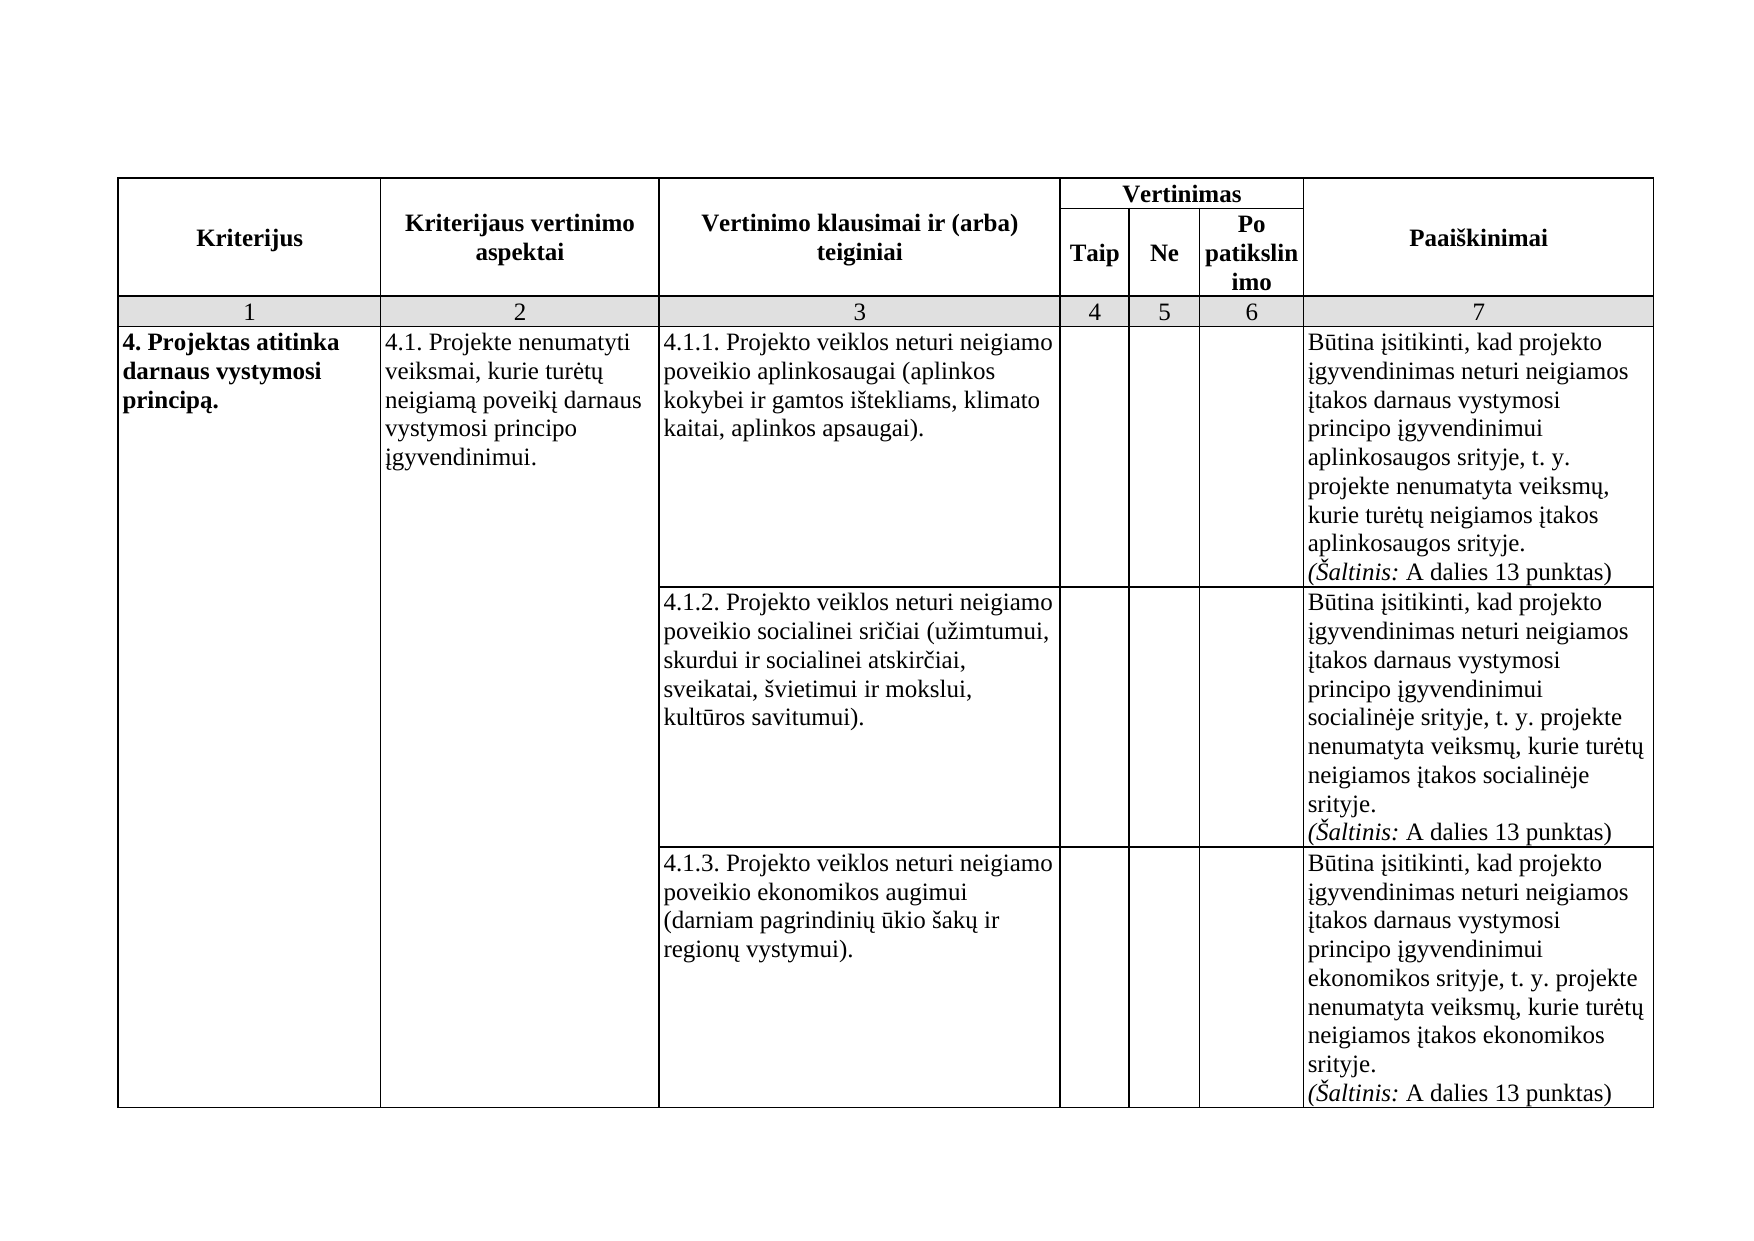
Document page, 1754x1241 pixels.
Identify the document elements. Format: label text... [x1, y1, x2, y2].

table_cell [1200, 848, 1303, 1107]
table_cell Taip [1061, 209, 1128, 295]
table_cell Ne [1130, 209, 1199, 295]
table_cell [1061, 327, 1128, 586]
table_cell [1061, 588, 1128, 846]
table_cell 4 [1061, 297, 1128, 326]
table_header Kriterijus [119, 179, 380, 295]
table_cell Būtina įsitikinti, kad projekto įgyvendinimas neturi neigiamos įtakos darnaus vystymosi principo įgyvendinimui ekonomikos srityje, t. y. projekte nenumatyta veiksmų, kurie turėtų neigiamos įtakos ekonomikos srityje. (Šaltinis: A dalies 13 punktas) [1304, 848, 1653, 1107]
table_cell [1130, 848, 1199, 1107]
table_cell 4.1.2. Projekto veiklos neturi neigiamo poveikio socialinei sričiai (užimtumui, skurdui ir socialinei atskirčiai, sveikatai, švietimui ir mokslui, kultūros savitumui). [660, 588, 1059, 846]
table_cell 6 [1200, 297, 1303, 326]
table_header Vertinimas [1061, 179, 1303, 207]
table_cell 1 [119, 297, 380, 326]
table_cell [1200, 327, 1303, 586]
table_cell [1130, 588, 1199, 846]
table_cell Būtina įsitikinti, kad projekto įgyvendinimas neturi neigiamos įtakos darnaus vystymosi principo įgyvendinimui socialinėje srityje, t. y. projekte nenumatyta veiksmų, kurie turėtų neigiamos įtakos socialinėje srityje. (Šaltinis: A dalies 13 punktas) [1304, 588, 1653, 846]
table_cell [1200, 588, 1303, 846]
table_cell 4.1.3. Projekto veiklos neturi neigiamo poveikio ekonomikos augimui (darniam pagrindinių ūkio šakų ir regionų vystymui). [660, 848, 1059, 1107]
table_cell [1130, 327, 1199, 586]
table_cell Būtina įsitikinti, kad projekto įgyvendinimas neturi neigiamos įtakos darnaus vystymosi principo įgyvendinimui aplinkosaugos srityje, t. y. projekte nenumatyta veiksmų, kurie turėtų neigiamos įtakos aplinkosaugos srityje. (Šaltinis: A dalies 13 punktas) [1304, 327, 1653, 586]
table_header Kriterijaus vertinimo aspektai [381, 179, 658, 295]
table_header Paaiškinimai [1304, 179, 1653, 295]
table_cell 4.1. Projekte nenumatyti veiksmai, kurie turėtų neigiamą poveikį darnaus vystymosi principo įgyvendinimui. [381, 327, 658, 1107]
table_header Vertinimo klausimai ir (arba) teiginiai [660, 179, 1059, 295]
table_cell 4.1.1. Projekto veiklos neturi neigiamo poveikio aplinkosaugai (aplinkos kokybei ir gamtos ištekliams, klimato kaitai, aplinkos apsaugai). [660, 327, 1059, 586]
table_cell [1061, 848, 1128, 1107]
table_cell Po patikslinimo [1200, 209, 1303, 295]
table_cell 4. Projektas atitinka darnaus vystymosi principą. [119, 327, 380, 1107]
table_cell 5 [1130, 297, 1199, 326]
table_cell 2 [381, 297, 658, 326]
table_cell 3 [660, 297, 1059, 326]
table_cell 7 [1304, 297, 1653, 326]
